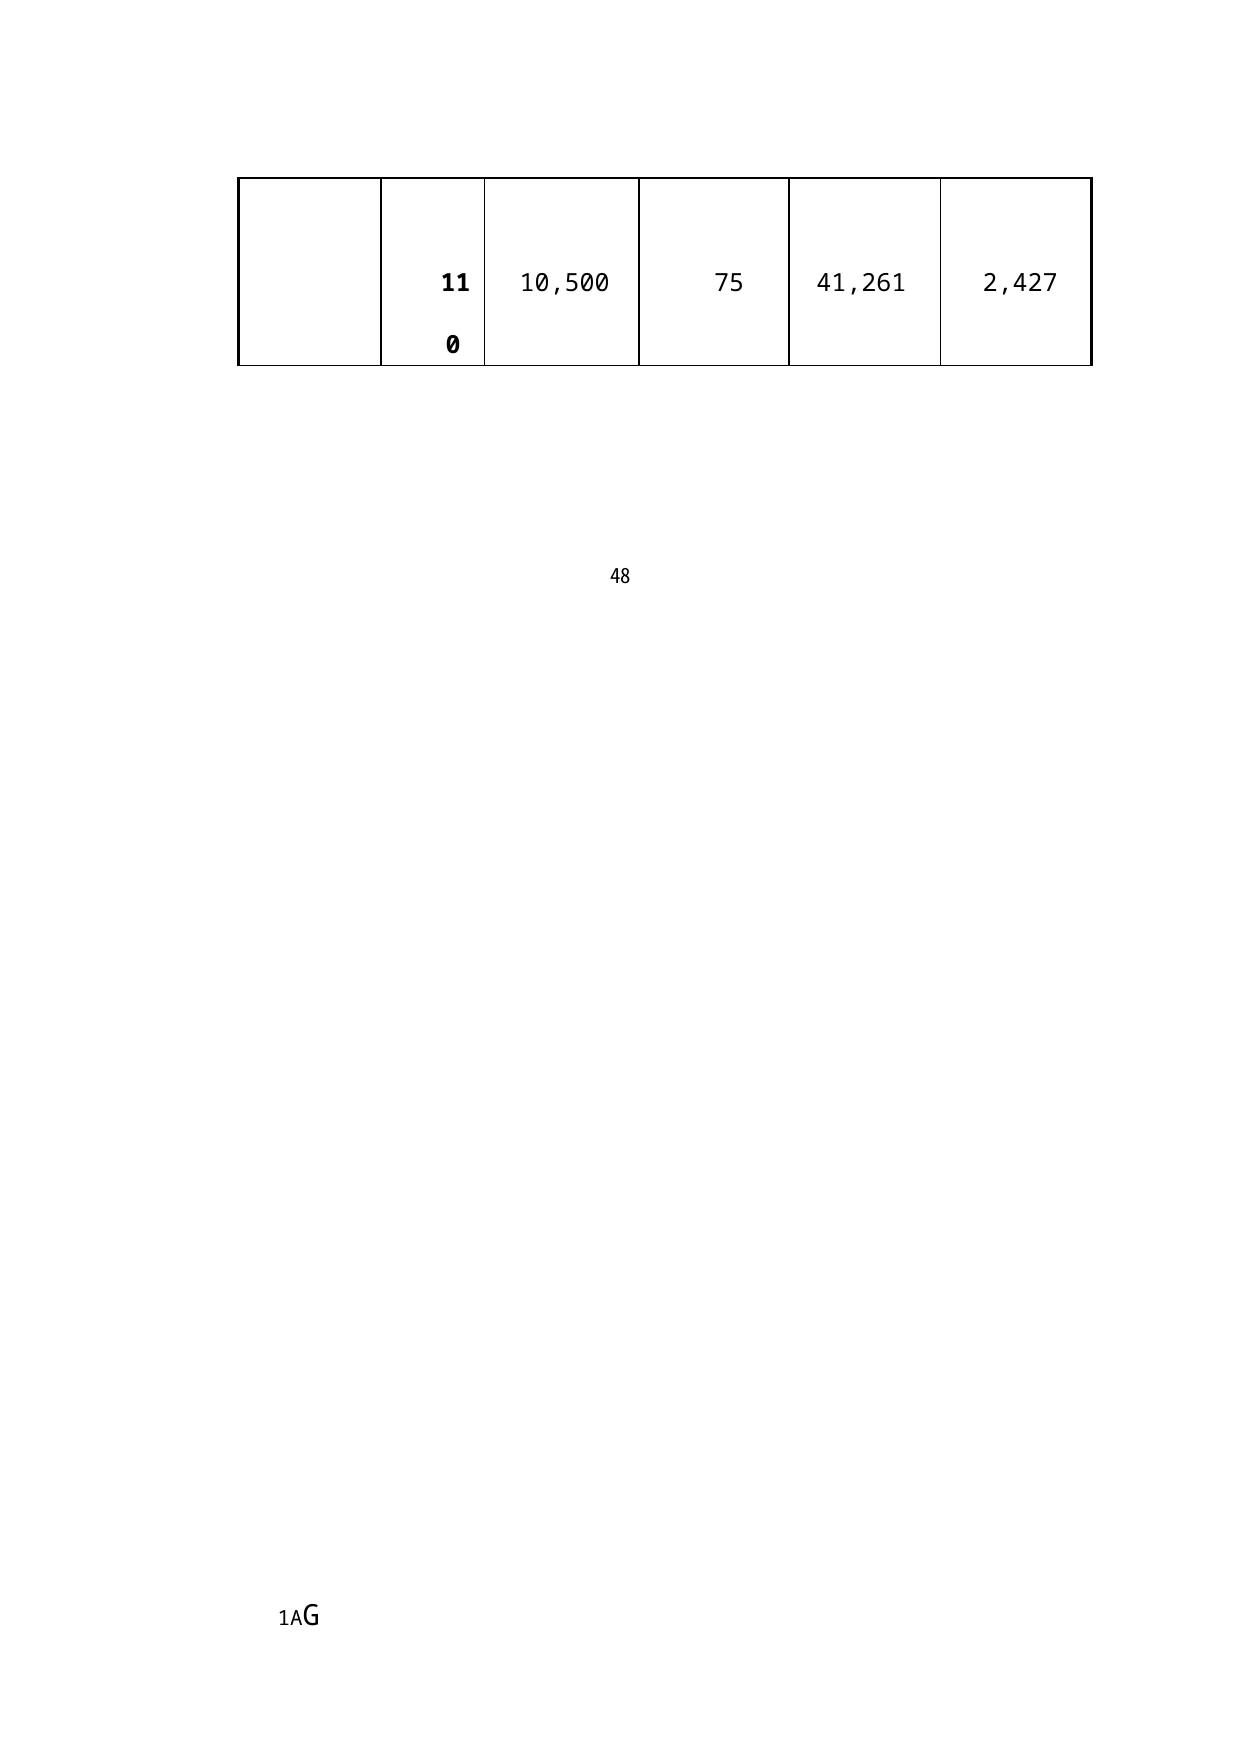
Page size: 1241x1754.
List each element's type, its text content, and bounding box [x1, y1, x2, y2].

table_cell 75 [640, 179, 788, 365]
table_cell 10,500 [485, 179, 638, 365]
table_cell [240, 179, 380, 365]
table_cell 110 [382, 179, 484, 365]
table_cell 41,261 [790, 179, 940, 365]
table_cell 2,427 [941, 179, 1090, 365]
